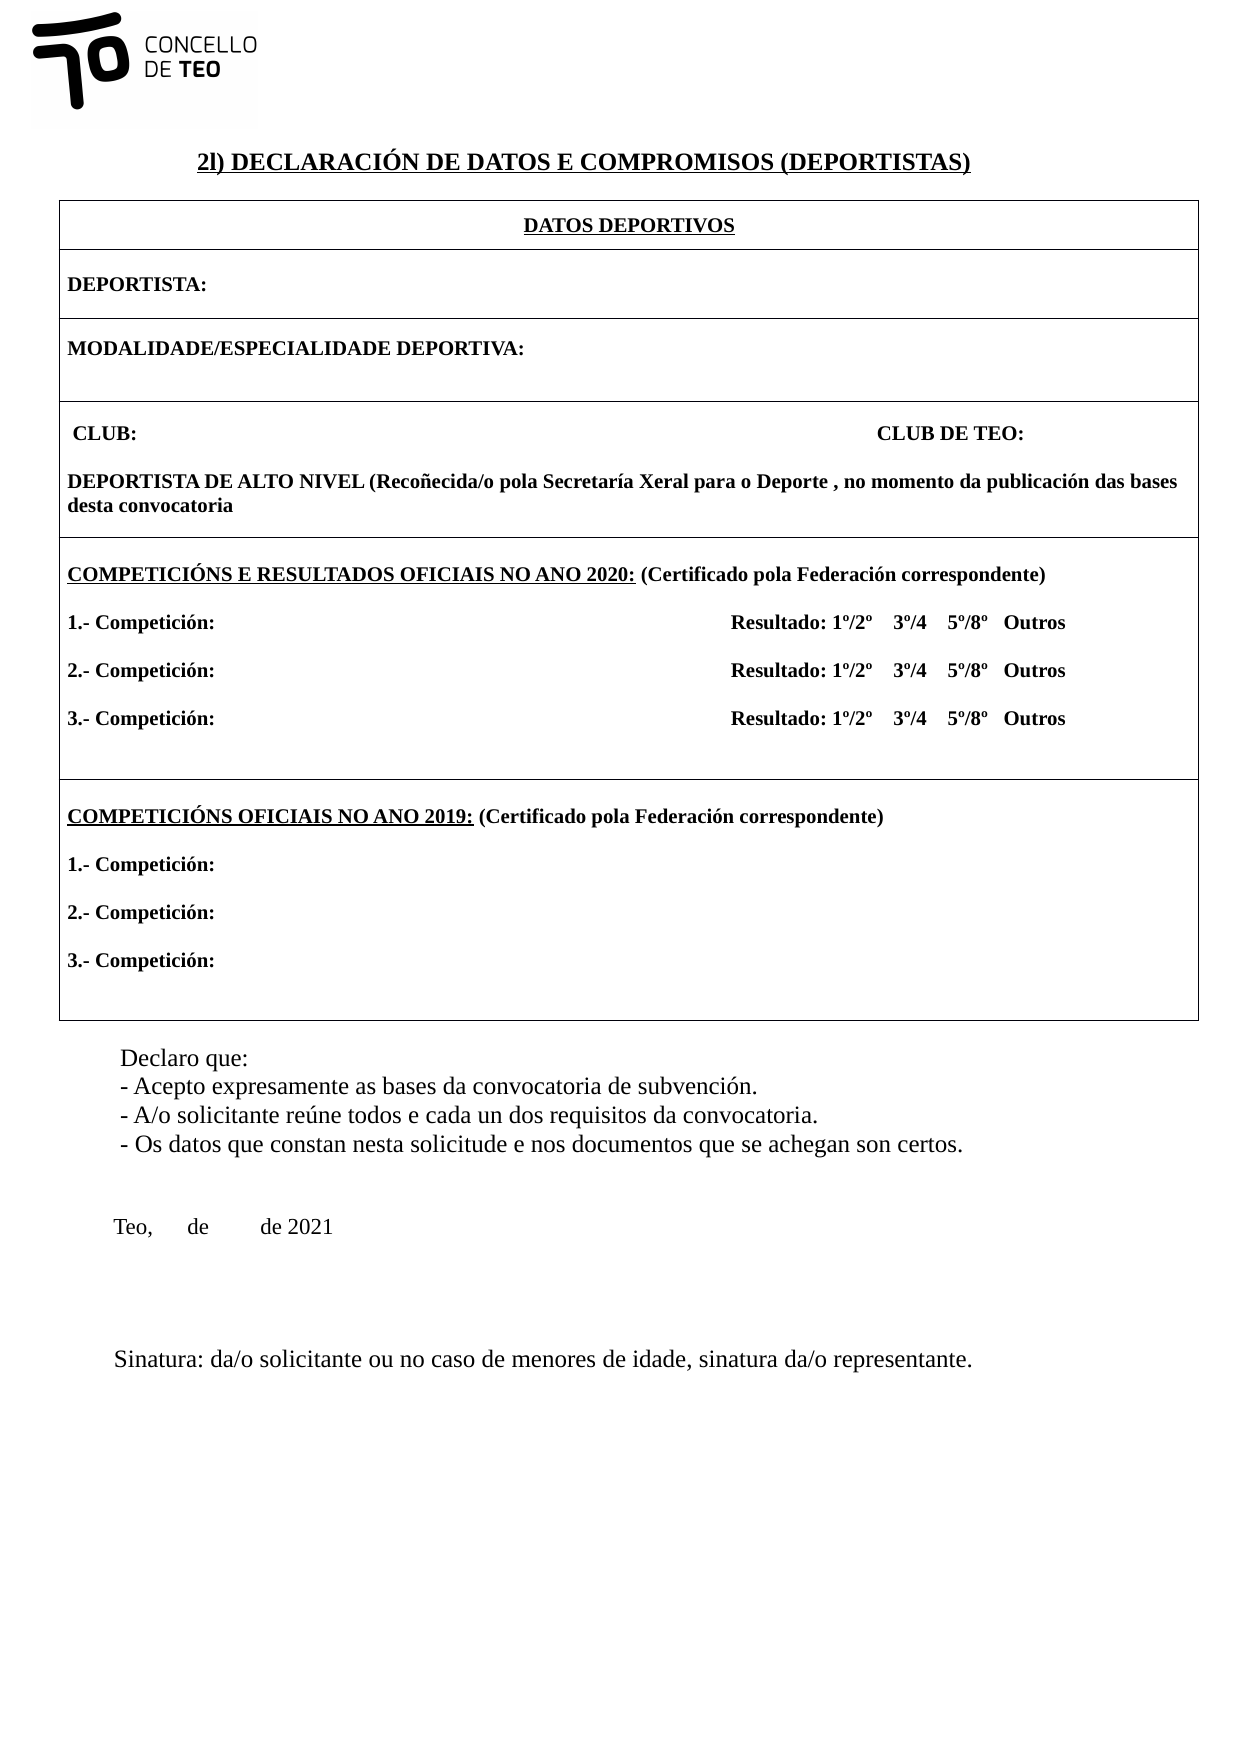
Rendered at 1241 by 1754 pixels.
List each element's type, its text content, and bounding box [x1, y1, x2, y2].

text - Acepto expresamente as bases da convocatoria de subvención. [45, 1071, 1123, 1100]
table_cell MODALIDADE/ESPECIALIDADE DEPORTIVA: [60, 319, 1198, 401]
text Teo, de de 2021 [45, 1213, 1123, 1239]
table_cell CLUB: CLUB DE TEO: DEPORTISTA DE ALTO NIVEL (Recoñecida/o pola Secretaría Xeral para o Deporte , no momento da publicación das bases desta convocatoria [60, 402, 1198, 537]
table_cell COMPETICIÓNS E RESULTADOS OFICIAIS NO ANO 2020: (Certificado pola Federación correspondente) 1.- Competición: Resultado: 1º/2º 3º/4 5º/8º Outros 2.- Competición: Resultado: 1º/2º 3º/4 5º/8º Outros 3.- Competición: Resultado: 1º/2º 3º/4 5º/8º Outros [60, 538, 1198, 778]
text Sinatura: da/o solicitante ou no caso de menores de idade, sinatura da/o representante. [45, 1344, 1123, 1373]
table_cell COMPETICIÓNS OFICIAIS NO ANO 2019: (Certificado pola Federación correspondente) 1.- Competición: 2.- Competición: 3.- Competición: [60, 780, 1198, 1020]
text - Os datos que constan nesta solicitude e nos documentos que se achegan son certos. [45, 1129, 1123, 1158]
text - A/o solicitante reúne todos e cada un dos requisitos da convocatoria. [45, 1100, 1123, 1129]
text 2l) DECLARACIÓN DE DATOS E COMPROMISOS (DEPORTISTAS) [45, 147, 1123, 176]
table_header DATOS DEPORTIVOS [60, 201, 1198, 249]
text Declaro que: [45, 1043, 1123, 1071]
picture [31, 11, 259, 129]
table_cell DEPORTISTA: [60, 250, 1198, 318]
